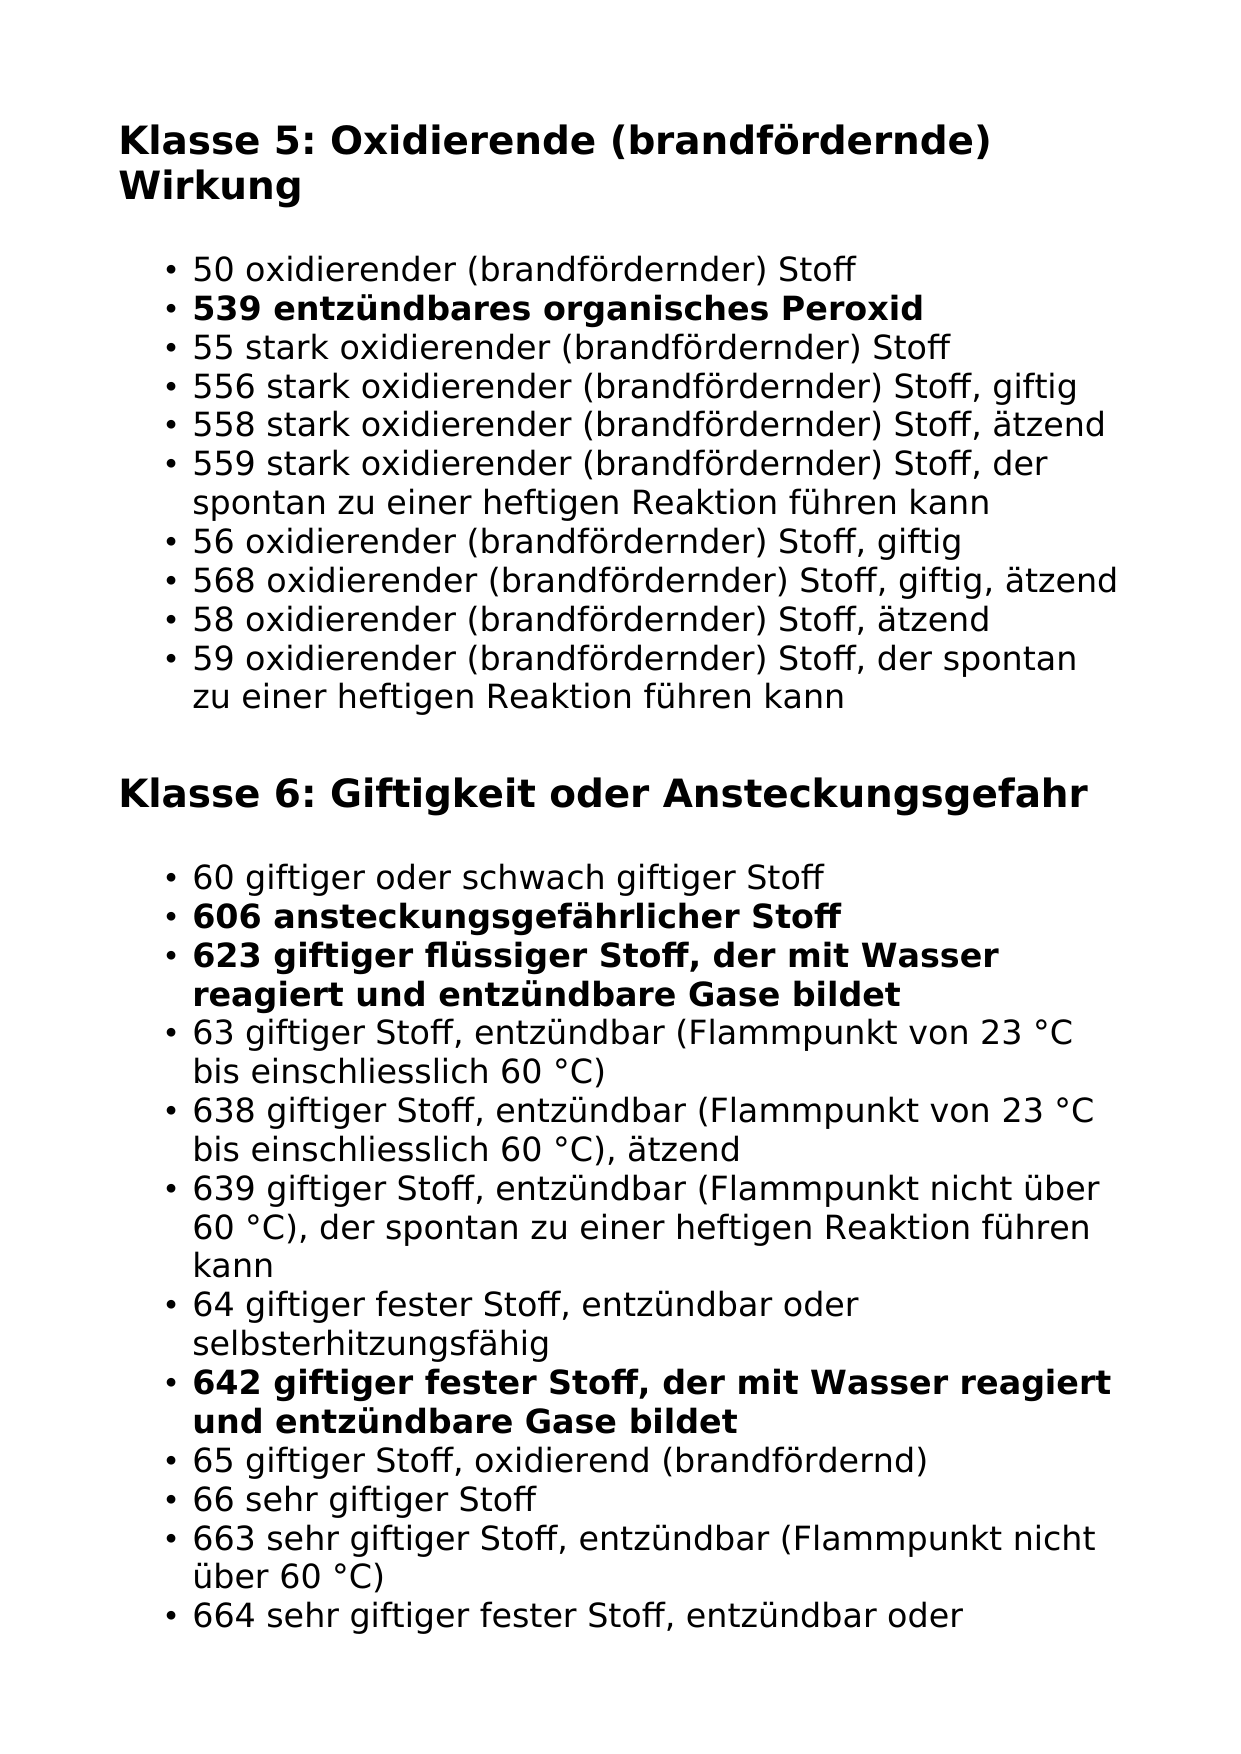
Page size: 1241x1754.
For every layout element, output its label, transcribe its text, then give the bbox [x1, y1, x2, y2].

list 664 sehr giftiger fester Stoff, entzündbar oder [177, 1597, 1122, 1636]
list 66 sehr giftiger Stoff [177, 1480, 1122, 1519]
list 623 giftiger flüssiger Stoff, der mit Wasser reagiert und entzündbare Gase bildet [177, 936, 1122, 1014]
list 638 giftiger Stoff, entzündbar (Flammpunkt von 23 °C bis einschliesslich 60 °C), ätzend [177, 1092, 1122, 1169]
list 65 giftiger Stoff, oxidierend (brandfördernd) [177, 1441, 1122, 1480]
subtitle Klasse 6: Giftigkeit oder Ansteckungsgefahr [118, 771, 1122, 816]
list 55 stark oxidierender (brandfördernder) Stoff [177, 328, 1122, 367]
list 56 oxidierender (brandfördernder) Stoff, giftig [177, 522, 1122, 561]
list 58 oxidierender (brandfördernder) Stoff, ätzend [177, 600, 1122, 639]
list 663 sehr giftiger Stoff, entzündbar (Flammpunkt nicht über 60 °C) [177, 1519, 1122, 1597]
list 559 stark oxidierender (brandfördernder) Stoff, der spontan zu einer heftigen Reaktion führen kann [177, 445, 1122, 522]
list 539 entzündbares organisches Peroxid [177, 289, 1122, 328]
list 64 giftiger fester Stoff, entzündbar oder selbsterhitzungsfähig [177, 1286, 1122, 1363]
list 606 ansteckungsgefährlicher Stoff [177, 897, 1122, 936]
list 568 oxidierender (brandfördernder) Stoff, giftig, ätzend [177, 561, 1122, 600]
list 59 oxidierender (brandfördernder) Stoff, der spontan zu einer heftigen Reaktion führen kann [177, 639, 1122, 717]
list 556 stark oxidierender (brandfördernder) Stoff, giftig [177, 367, 1122, 406]
list 642 giftiger fester Stoff, der mit Wasser reagiert und entzündbare Gase bildet [177, 1363, 1122, 1441]
list 639 giftiger Stoff, entzündbar (Flammpunkt nicht über 60 °C), der spontan zu einer heftigen Reaktion führen kann [177, 1169, 1122, 1286]
subtitle Klasse 5: Oxidierende (brandfördernde) Wirkung [118, 118, 1122, 208]
list 558 stark oxidierender (brandfördernder) Stoff, ätzend [177, 406, 1122, 445]
list 63 giftiger Stoff, entzündbar (Flammpunkt von 23 °C bis einschliesslich 60 °C) [177, 1014, 1122, 1092]
list 60 giftiger oder schwach giftiger Stoff [177, 858, 1122, 897]
list 50 oxidierender (brandfördernder) Stoff [177, 251, 1122, 289]
